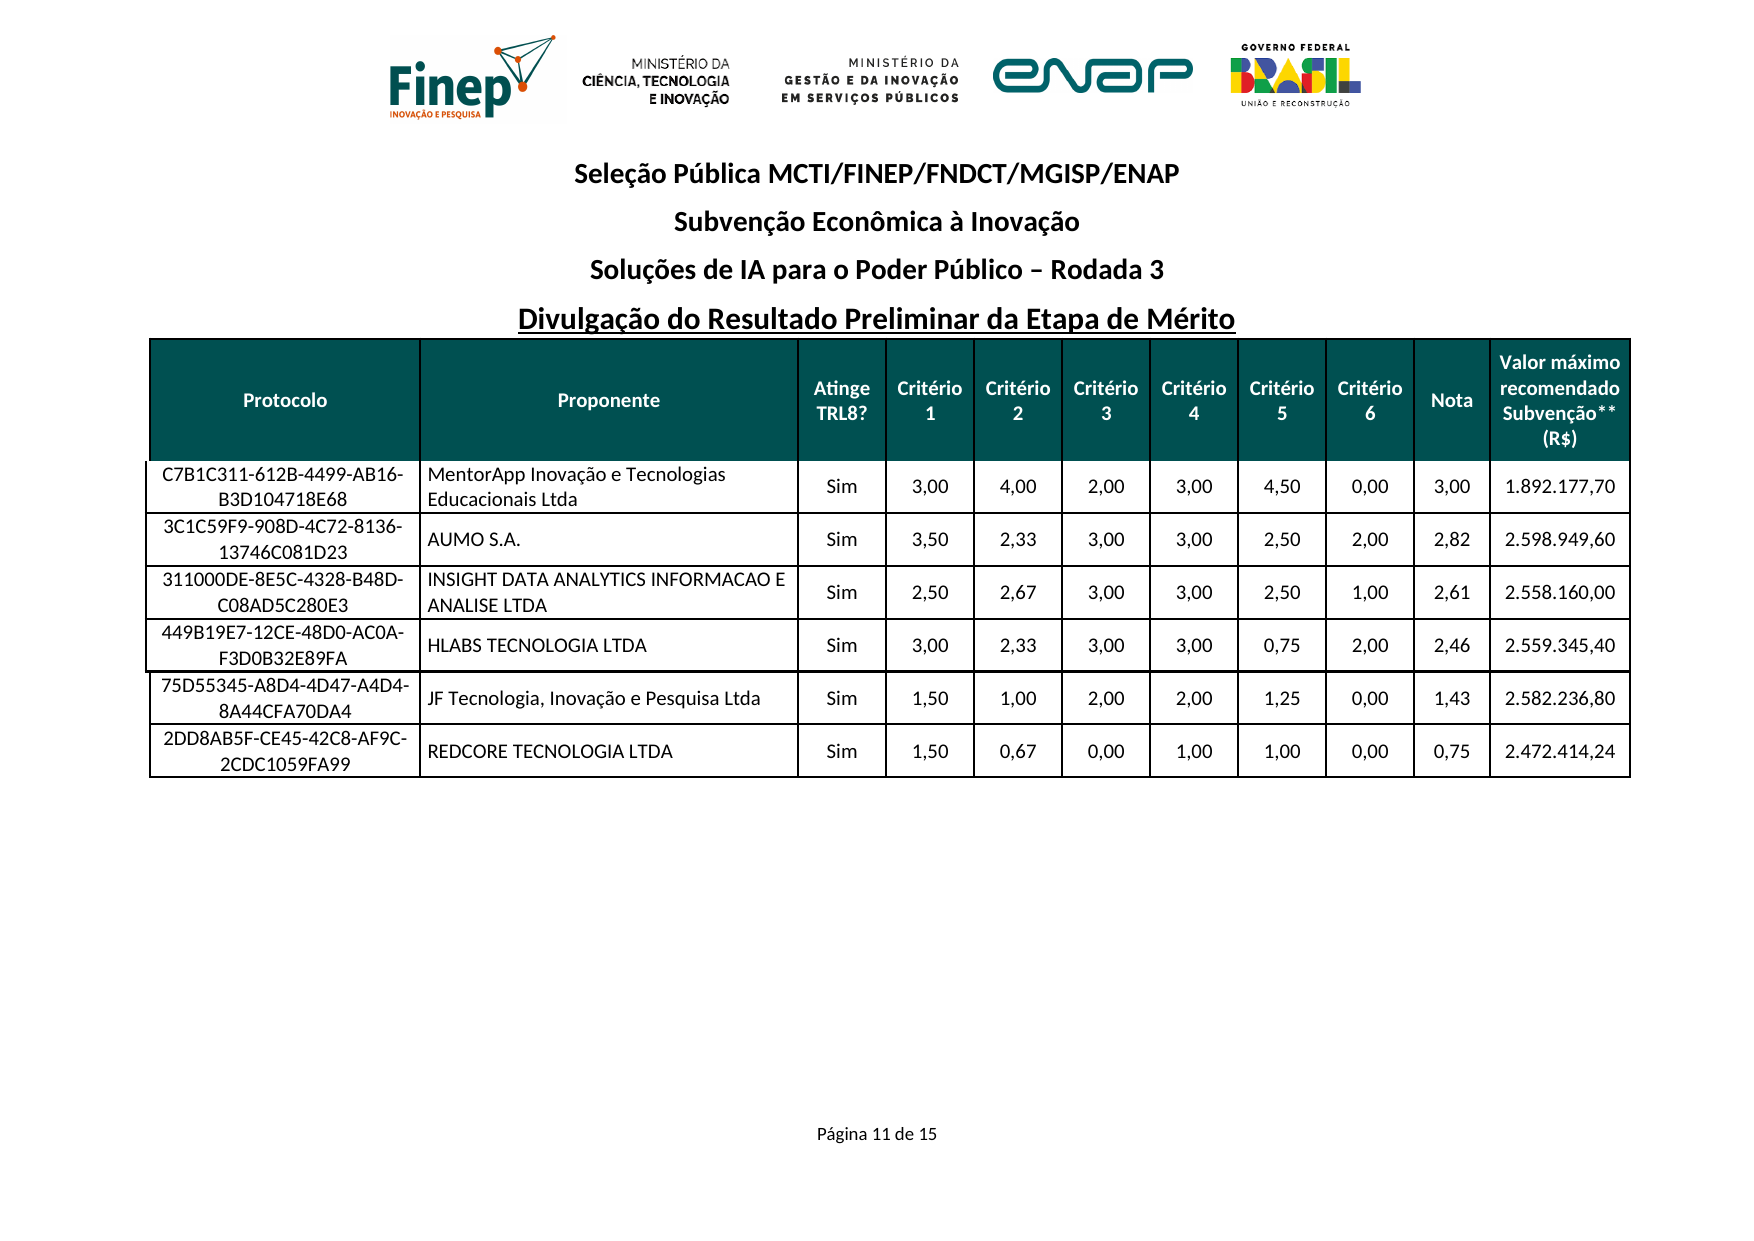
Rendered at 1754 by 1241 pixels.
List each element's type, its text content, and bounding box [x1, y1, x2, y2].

table_cell 1,00 [1151, 725, 1237, 776]
table_cell 2.598.949,60 [1491, 514, 1629, 564]
table_cell JF Tecnologia, Inovação e Pesquisa Ltda [421, 673, 797, 723]
table_cell 0,67 [975, 725, 1061, 776]
table_cell 3,00 [1415, 461, 1489, 512]
table_cell 2,33 [975, 620, 1061, 670]
table_cell 75D55345-A8D4-4D47-A4D4-8A44CFA70DA4 [151, 673, 419, 723]
table_cell 1,50 [887, 673, 973, 723]
table_cell 2,61 [1415, 567, 1489, 617]
table_cell 1,25 [1239, 673, 1325, 723]
table_header Critério 1 [887, 340, 973, 461]
table_cell 1.892.177,70 [1491, 461, 1629, 512]
table_header Critério 4 [1151, 340, 1237, 461]
table_cell 2,50 [887, 567, 973, 617]
table_cell Sim [799, 514, 885, 564]
table_cell 449B19E7-12CE-48D0-AC0A-F3D0B32E89FA [147, 620, 419, 670]
table_cell MentorApp Inovação e Tecnologias Educacionais Ltda [421, 461, 797, 512]
table_cell 2.472.414,24 [1491, 725, 1629, 776]
table_cell 3C1C59F9-908D-4C72-8136-13746C081D23 [147, 514, 419, 564]
table_cell 2.559.345,40 [1491, 620, 1629, 670]
table_header Atinge TRL8? [799, 340, 885, 461]
table_cell 2.558.160,00 [1491, 567, 1629, 617]
table_header Nota [1415, 340, 1489, 461]
table_cell 1,00 [975, 673, 1061, 723]
table_header Protocolo [151, 340, 419, 461]
table_cell 4,00 [975, 461, 1061, 512]
table_cell Sim [799, 725, 885, 776]
table_cell 3,00 [887, 620, 973, 670]
table_cell 3,00 [1151, 567, 1237, 617]
table_cell 1,00 [1327, 567, 1413, 617]
table_cell 2,33 [975, 514, 1061, 564]
table_cell 0,00 [1327, 673, 1413, 723]
table_cell Sim [799, 620, 885, 670]
table_cell 0,75 [1239, 620, 1325, 670]
table_cell Sim [799, 673, 885, 723]
table_cell 0,00 [1327, 461, 1413, 512]
table_cell 2.582.236,80 [1491, 673, 1629, 723]
table_cell 3,00 [1063, 567, 1149, 617]
table_cell REDCORE TECNOLOGIA LTDA [421, 725, 797, 776]
table_cell Sim [799, 567, 885, 617]
table_cell Sim [799, 461, 885, 512]
table_cell HLABS TECNOLOGIA LTDA [421, 620, 797, 670]
table_cell 2DD8AB5F-CE45-42C8-AF9C-2CDC1059FA99 [151, 725, 419, 776]
table_cell 1,00 [1239, 725, 1325, 776]
table_cell 1,43 [1415, 673, 1489, 723]
table_cell 2,50 [1239, 567, 1325, 617]
table_cell 1,50 [887, 725, 973, 776]
table_cell 3,00 [1151, 514, 1237, 564]
table_cell 3,00 [887, 461, 973, 512]
table_cell 2,82 [1415, 514, 1489, 564]
table_cell C7B1C311-612B-4499-AB16-B3D104718E68 [147, 461, 419, 512]
table_header Critério 3 [1063, 340, 1149, 461]
table_cell 3,50 [887, 514, 973, 564]
table_header Valor máximo recomendado Subvenção** (R$) [1491, 340, 1629, 461]
table_cell 4,50 [1239, 461, 1325, 512]
table_cell 3,00 [1151, 461, 1237, 512]
table_cell INSIGHT DATA ANALYTICS INFORMACAO E ANALISE LTDA [421, 567, 797, 617]
table_cell 3,00 [1151, 620, 1237, 670]
table_cell AUMO S.A. [421, 514, 797, 564]
table_header Critério 6 [1327, 340, 1413, 461]
table_cell 3,00 [1063, 514, 1149, 564]
table_cell 2,00 [1151, 673, 1237, 723]
table_cell 2,00 [1327, 620, 1413, 670]
table_cell 3,00 [1063, 620, 1149, 670]
table_cell 2,00 [1063, 673, 1149, 723]
table_header Proponente [421, 340, 797, 461]
table_cell 2,00 [1327, 514, 1413, 564]
table_cell 0,00 [1063, 725, 1149, 776]
table_header Critério 5 [1239, 340, 1325, 461]
table_cell 0,75 [1415, 725, 1489, 776]
table_cell 2,67 [975, 567, 1061, 617]
table_header Critério 2 [975, 340, 1061, 461]
table_cell 311000DE-8E5C-4328-B48D-C08AD5C280E3 [147, 567, 419, 617]
table_cell 2,50 [1239, 514, 1325, 564]
table_cell 2,00 [1063, 461, 1149, 512]
table_cell 0,00 [1327, 725, 1413, 776]
table_cell 2,46 [1415, 620, 1489, 670]
